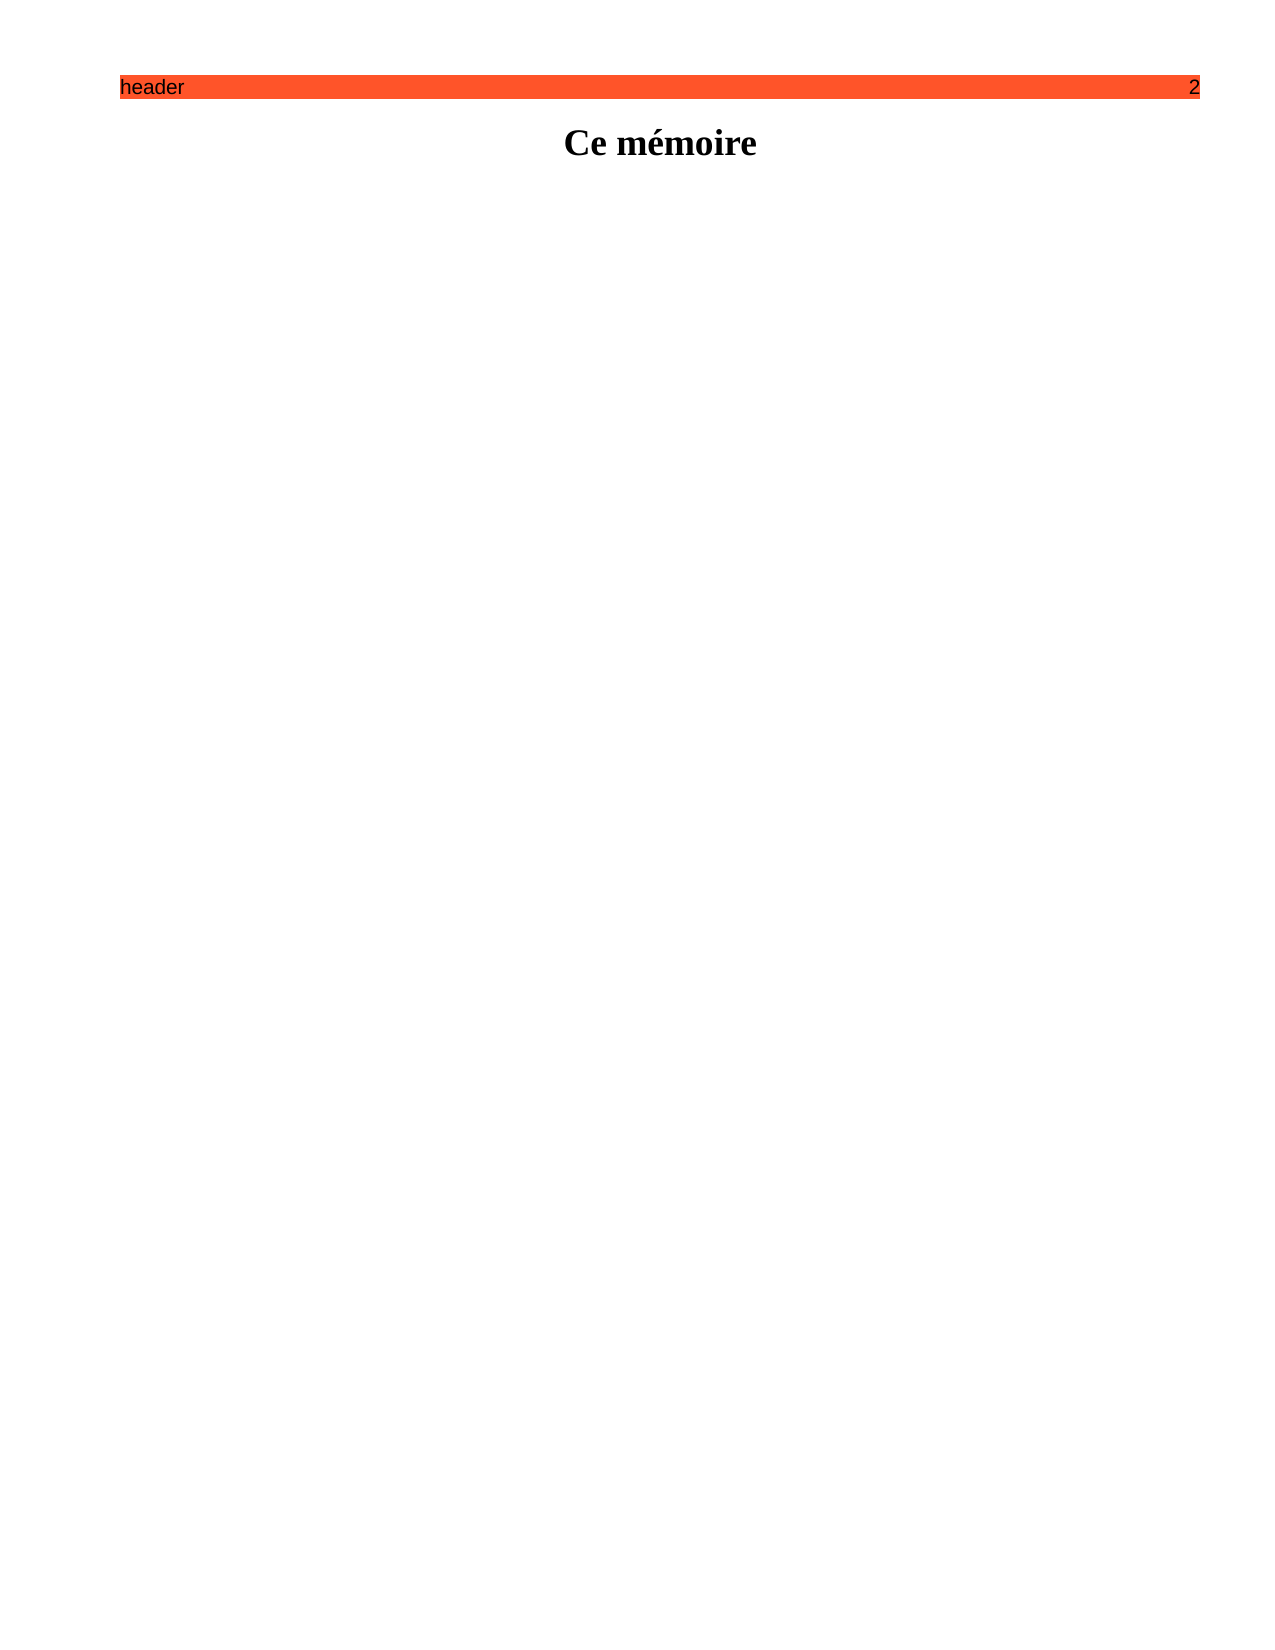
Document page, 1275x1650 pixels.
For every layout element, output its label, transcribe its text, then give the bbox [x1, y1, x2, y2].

text Ce mémoire [120, 120, 1200, 163]
